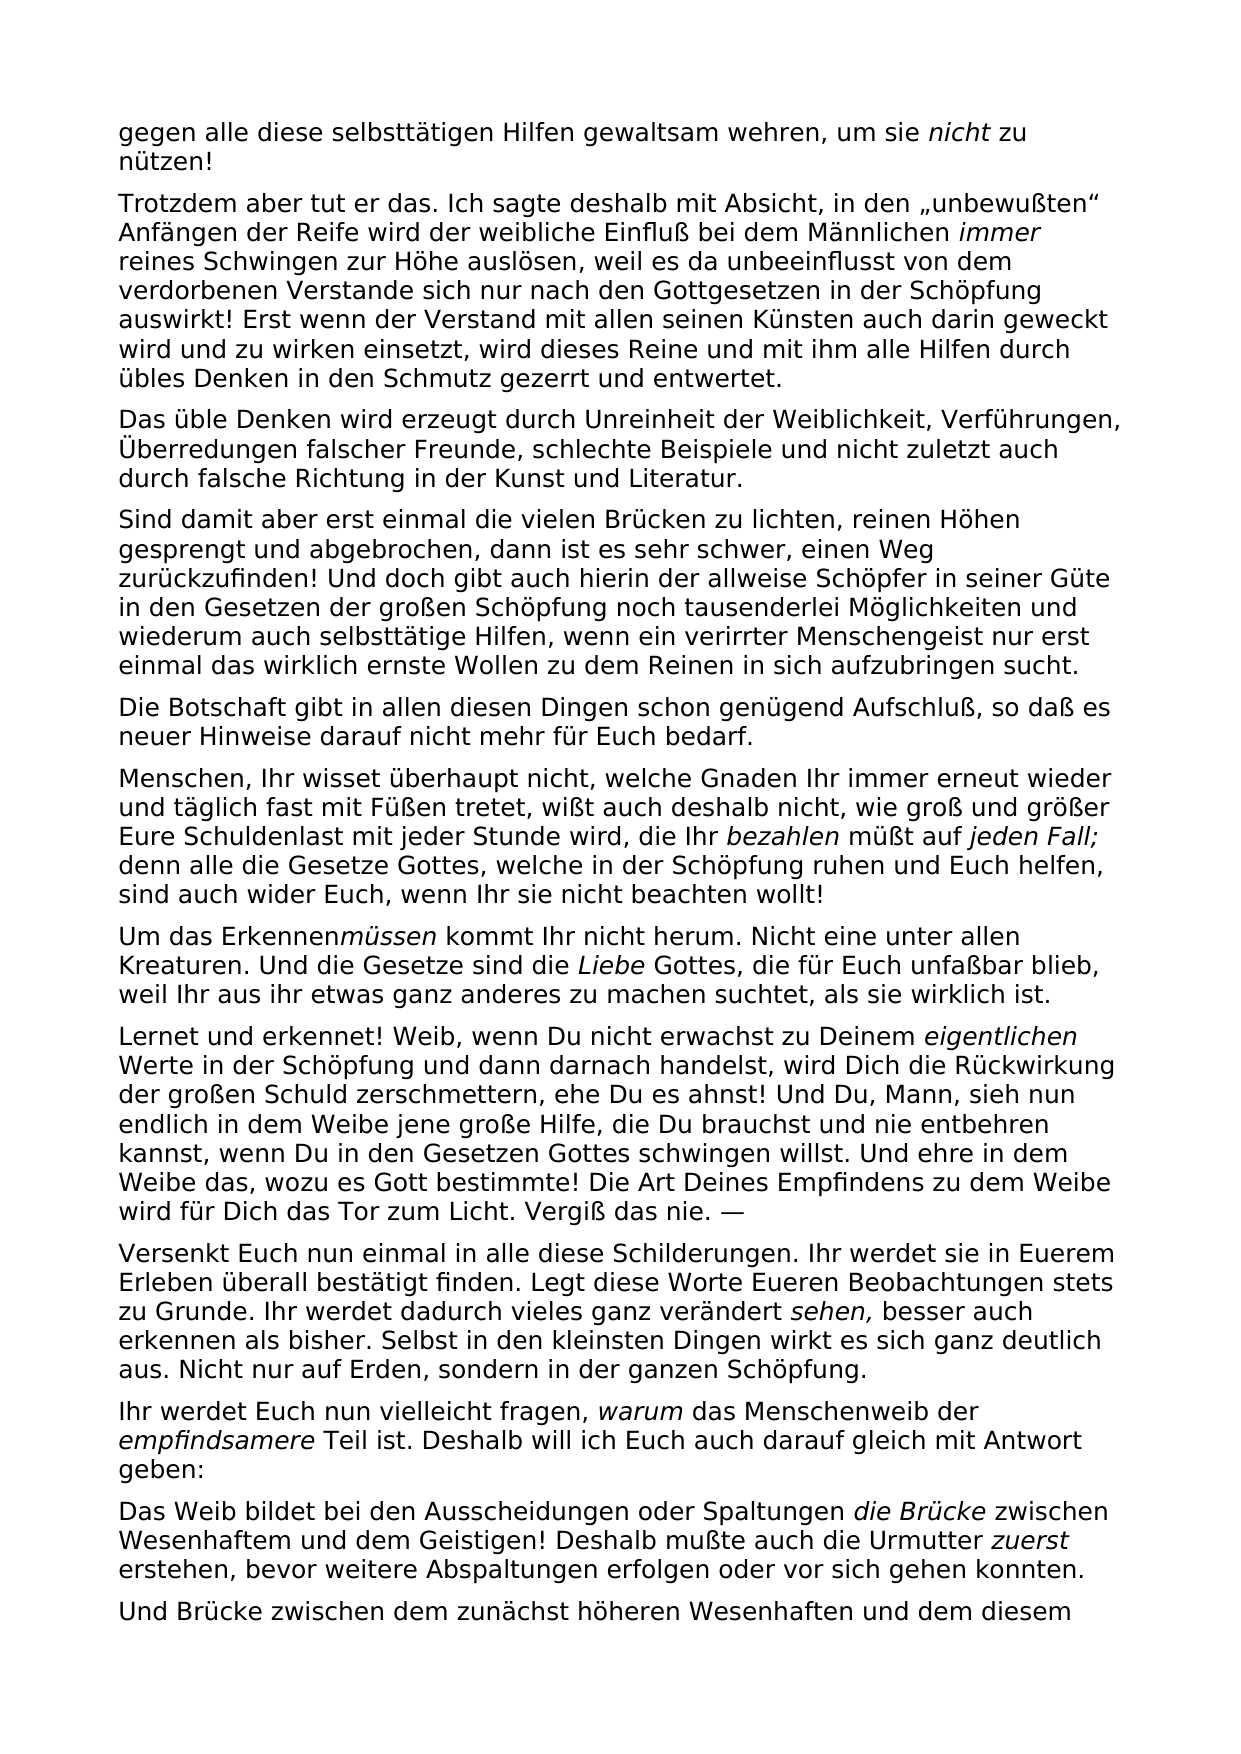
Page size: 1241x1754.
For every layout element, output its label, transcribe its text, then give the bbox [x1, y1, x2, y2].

text Versenkt Euch nun einmal in alle diese Schilderungen. Ihr werdet sie in Euerem Erleben überall bestätigt finden. Legt diese Worte Eueren Beobachtungen stets zu Grunde. Ihr werdet dadurch vieles ganz verändert sehen, besser auch erkennen als bisher. Selbst in den kleinsten Dingen wirkt es sich ganz deutlich aus. Nicht nur auf Erden, sondern in der ganzen Schöpfung. [118, 1239, 1122, 1385]
text Lernet und erkennet! Weib, wenn Du nicht erwachst zu Deinem eigentlichen Werte in der Schöpfung und dann darnach handelst, wird Dich die Rückwirkung der großen Schuld zerschmettern, ehe Du es ahnst! Und Du, Mann, sieh nun endlich in dem Weibe jene große Hilfe, die Du brauchst und nie entbehren kannst, wenn Du in den Gesetzen Gottes schwingen willst. Und ehre in dem Weibe das, wozu es Gott bestimmte! Die Art Deines Empfindens zu dem Weibe wird für Dich das Tor zum Licht. Vergiß das nie. — [118, 1022, 1122, 1226]
text Das üble Denken wird erzeugt durch Unreinheit der Weiblichkeit, Verführungen, Überredungen falscher Freunde, schlechte Beispiele und nicht zuletzt auch durch falsche Richtung in der Kunst und Literatur. [118, 406, 1122, 493]
text Menschen, Ihr wisset überhaupt nicht, welche Gnaden Ihr immer erneut wieder und täglich fast mit Füßen tretet, wißt auch deshalb nicht, wie groß und größer Eure Schuldenlast mit jeder Stunde wird, die Ihr bezahlen müßt auf jeden Fall; denn alle die Gesetze Gottes, welche in der Schöpfung ruhen und Euch helfen, sind auch wider Euch, wenn Ihr sie nicht beachten wollt! [118, 764, 1122, 910]
text Sind damit aber erst einmal die vielen Brücken zu lichten, reinen Höhen gesprengt und abgebrochen, dann ist es sehr schwer, einen Weg zurückzufinden! Und doch gibt auch hierin der allweise Schöpfer in seiner Güte in den Gesetzen der großen Schöpfung noch tausenderlei Möglichkeiten und wiederum auch selbsttätige Hilfen, wenn ein verirrter Menschengeist nur erst einmal das wirklich ernste Wollen zu dem Reinen in sich aufzubringen sucht. [118, 506, 1122, 681]
text gegen alle diese selbsttätigen Hilfen gewaltsam wehren, um sie nicht zu nützen! [118, 118, 1122, 176]
text Die Botschaft gibt in allen diesen Dingen schon genügend Aufschluß, so daß es neuer Hinweise darauf nicht mehr für Euch bedarf. [118, 693, 1122, 751]
text Um das Erkennenmüssen kommt Ihr nicht herum. Nicht eine unter allen Kreaturen. Und die Gesetze sind die Liebe Gottes, die für Euch unfaßbar blieb, weil Ihr aus ihr etwas ganz anderes zu machen suchtet, als sie wirklich ist. [118, 922, 1122, 1010]
text Ihr werdet Euch nun vielleicht fragen, warum das Menschenweib der empfindsamere Teil ist. Deshalb will ich Euch auch darauf gleich mit Antwort geben: [118, 1397, 1122, 1485]
text Das Weib bildet bei den Ausscheidungen oder Spaltungen die Brücke zwischen Wesenhaftem und dem Geistigen! Deshalb mußte auch die Urmutter zuerst erstehen, bevor weitere Abspaltungen erfolgen oder vor sich gehen konnten. [118, 1497, 1122, 1585]
text Trotzdem aber tut er das. Ich sagte deshalb mit Absicht, in den „unbewußten“ Anfängen der Reife wird der weibliche Einfluß bei dem Männlichen immer reines Schwingen zur Höhe auslösen, weil es da unbeeinflusst von dem verdorbenen Verstande sich nur nach den Gottgesetzen in der Schöpfung auswirkt! Erst wenn der Verstand mit allen seinen Künsten auch darin geweckt wird und zu wirken einsetzt, wird dieses Reine und mit ihm alle Hilfen durch übles Denken in den Schmutz gezerrt und entwertet. [118, 189, 1122, 393]
text Und Brücke zwischen dem zunächst höheren Wesenhaften und dem diesem [118, 1597, 1122, 1626]
